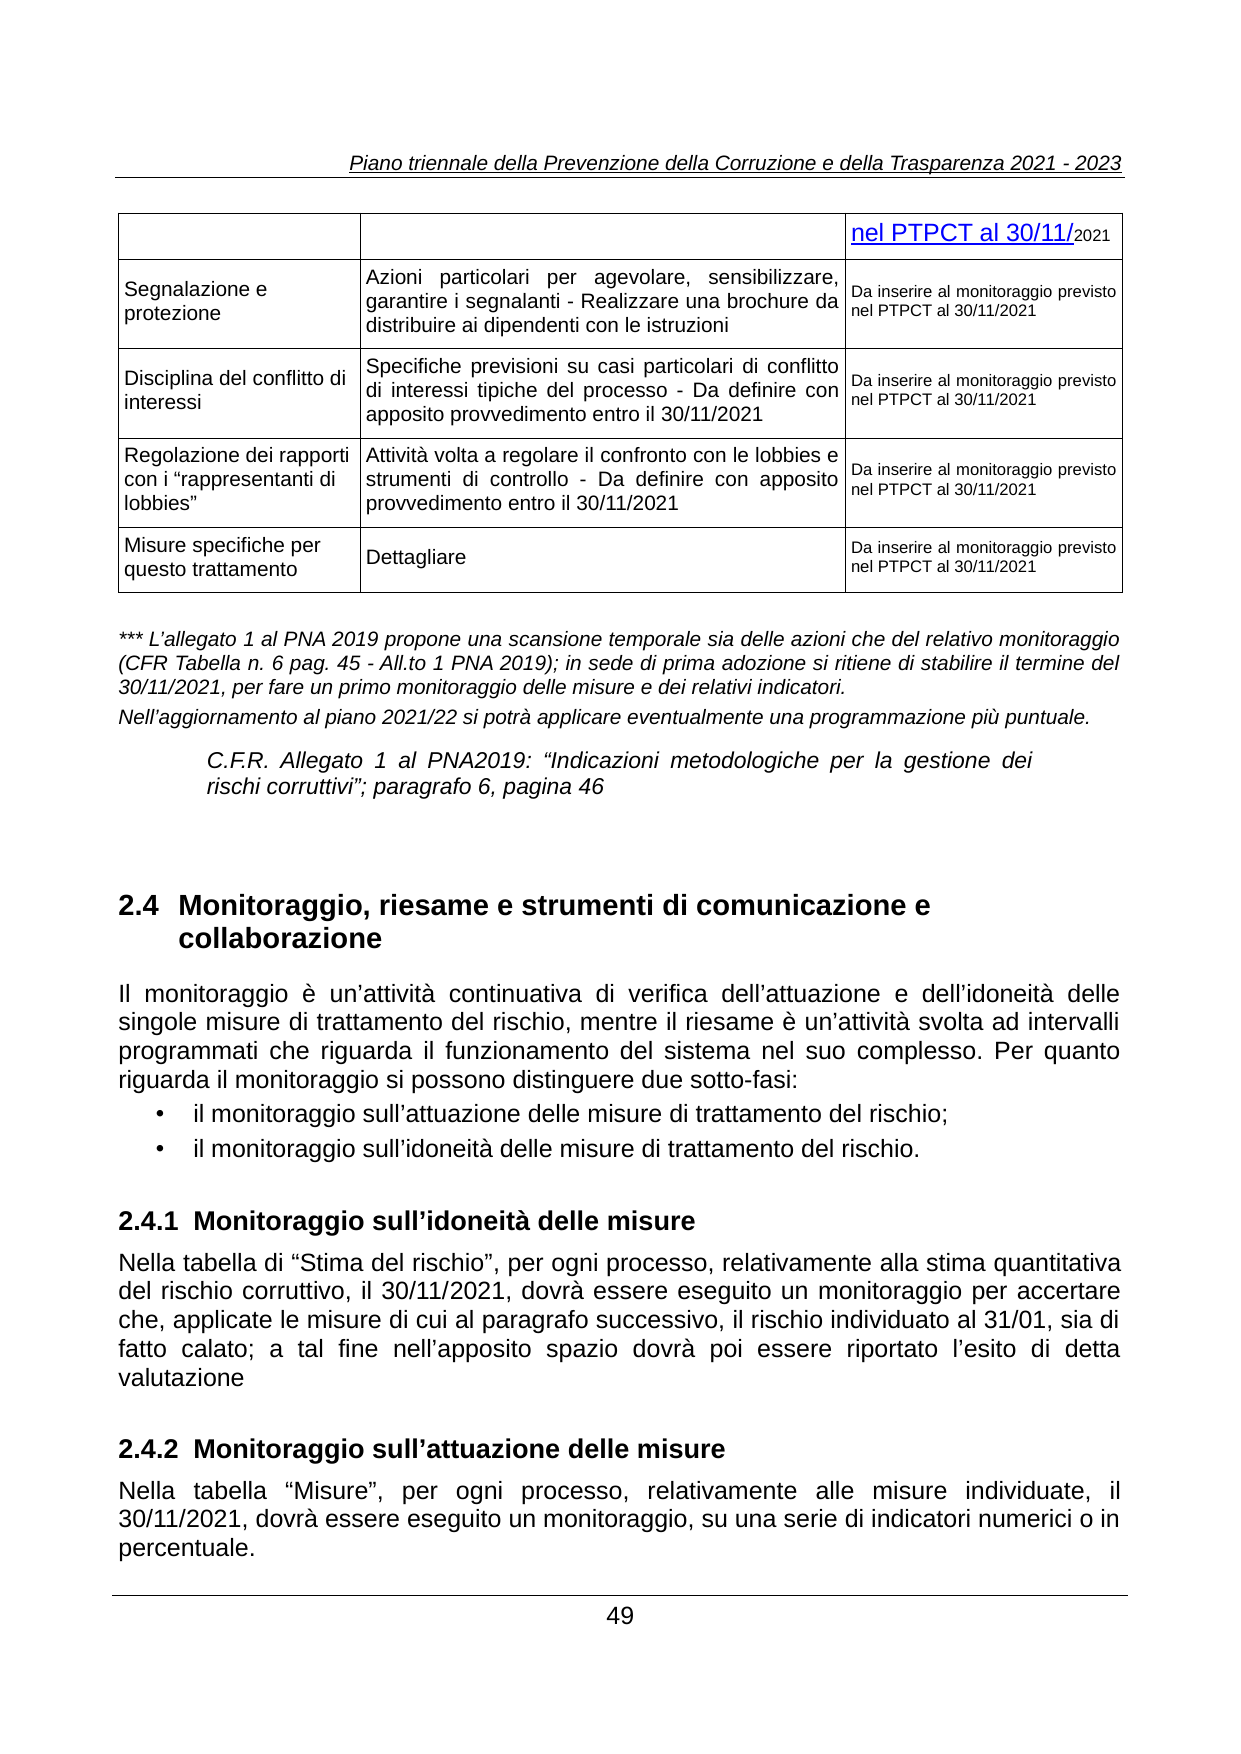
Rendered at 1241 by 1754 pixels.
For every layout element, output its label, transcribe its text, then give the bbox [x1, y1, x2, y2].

table_cell Segnalazione e protezione [119, 260, 360, 348]
text Nell’aggiornamento al piano 2021/22 si potrà applicare eventualmente una programmazione più puntuale. [118, 705, 1122, 729]
table_cell Dettagliare [361, 528, 845, 592]
table_cell Regolazione dei rapporti con i “rappresentanti di lobbies” [119, 439, 360, 527]
text C.F.R. Allegato 1 al PNA2019: “Indicazioni metodologiche per la gestione dei rischi corruttivi”; paragrafo 6, pagina 46 [207, 747, 1033, 799]
table_cell Specifiche previsioni su casi particolari di conflitto di interessi tipiche del processo - Da definire con apposito provvedimento entro il 30/11/2021 [361, 349, 845, 437]
table_cell [361, 214, 845, 259]
table_cell Da inserire al monitoraggio previsto nel PTPCT al 30/11/2021 [846, 349, 1122, 437]
text Nella tabella di “Stima del rischio”, per ogni processo, relativamente alla stima quantitativa del rischio corruttivo, il 30/11/2021, dovrà essere eseguito un monitoraggio per accertare che, applicate le misure di cui al paragrafo successivo, il rischio individuato al 31/01, sia di fatto calato; a tal fine nell’apposito spazio dovrà poi essere riportato l’esito di detta valutazione [118, 1247, 1122, 1391]
table_cell nel PTPCT al 30/11/2021 [846, 214, 1122, 259]
subtitle Monitoraggio, riesame e strumenti di comunicazione e collaborazione [118, 888, 1122, 955]
table_cell Attività volta a regolare il confronto con le lobbies e strumenti di controllo - Da definire con apposito provvedimento entro il 30/11/2021 [361, 439, 845, 527]
table_cell Disciplina del conflitto di interessi [119, 349, 360, 437]
text *** L’allegato 1 al PNA 2019 propone una scansione temporale sia delle azioni che del relativo monitoraggio (CFR Tabella n. 6 pag. 45 - All.to 1 PNA 2019); in sede di prima adozione si ritiene di stabilire il termine del 30/11/2021, per fare un primo monitoraggio delle misure e dei relativi indicatori. [118, 627, 1122, 699]
text Nella tabella “Misure”, per ogni processo, relativamente alle misure individuate, il 30/11/2021, dovrà essere eseguito un monitoraggio, su una serie di indicatori numerici o in percentuale. [118, 1476, 1122, 1562]
list il monitoraggio sull’attuazione delle misure di trattamento del rischio; [156, 1099, 1122, 1128]
table_cell Da inserire al monitoraggio previsto nel PTPCT al 30/11/2021 [846, 439, 1122, 527]
table_cell Da inserire al monitoraggio previsto nel PTPCT al 30/11/2021 [846, 528, 1122, 592]
text Il monitoraggio è un’attività continuativa di verifica dell’attuazione e dell’idoneità delle singole misure di trattamento del rischio, mentre il riesame è un’attività svolta ad intervalli programmati che riguarda il funzionamento del sistema nel suo complesso. Per quanto riguarda il monitoraggio si possono distinguere due sotto-fasi: [118, 978, 1122, 1093]
table_cell Azioni particolari per agevolare, sensibilizzare, garantire i segnalanti - Realizzare una brochure da distribuire ai dipendenti con le istruzioni [361, 260, 845, 348]
table_cell Misure specifiche per questo trattamento [119, 528, 360, 592]
subtitle Monitoraggio sull’attuazione delle misure [118, 1433, 1122, 1464]
table_cell Da inserire al monitoraggio previsto nel PTPCT al 30/11/2021 [846, 260, 1122, 348]
list il monitoraggio sull’idoneità delle misure di trattamento del rischio. [156, 1134, 1122, 1163]
table_cell [119, 214, 360, 259]
subtitle Monitoraggio sull’idoneità delle misure [118, 1204, 1122, 1236]
